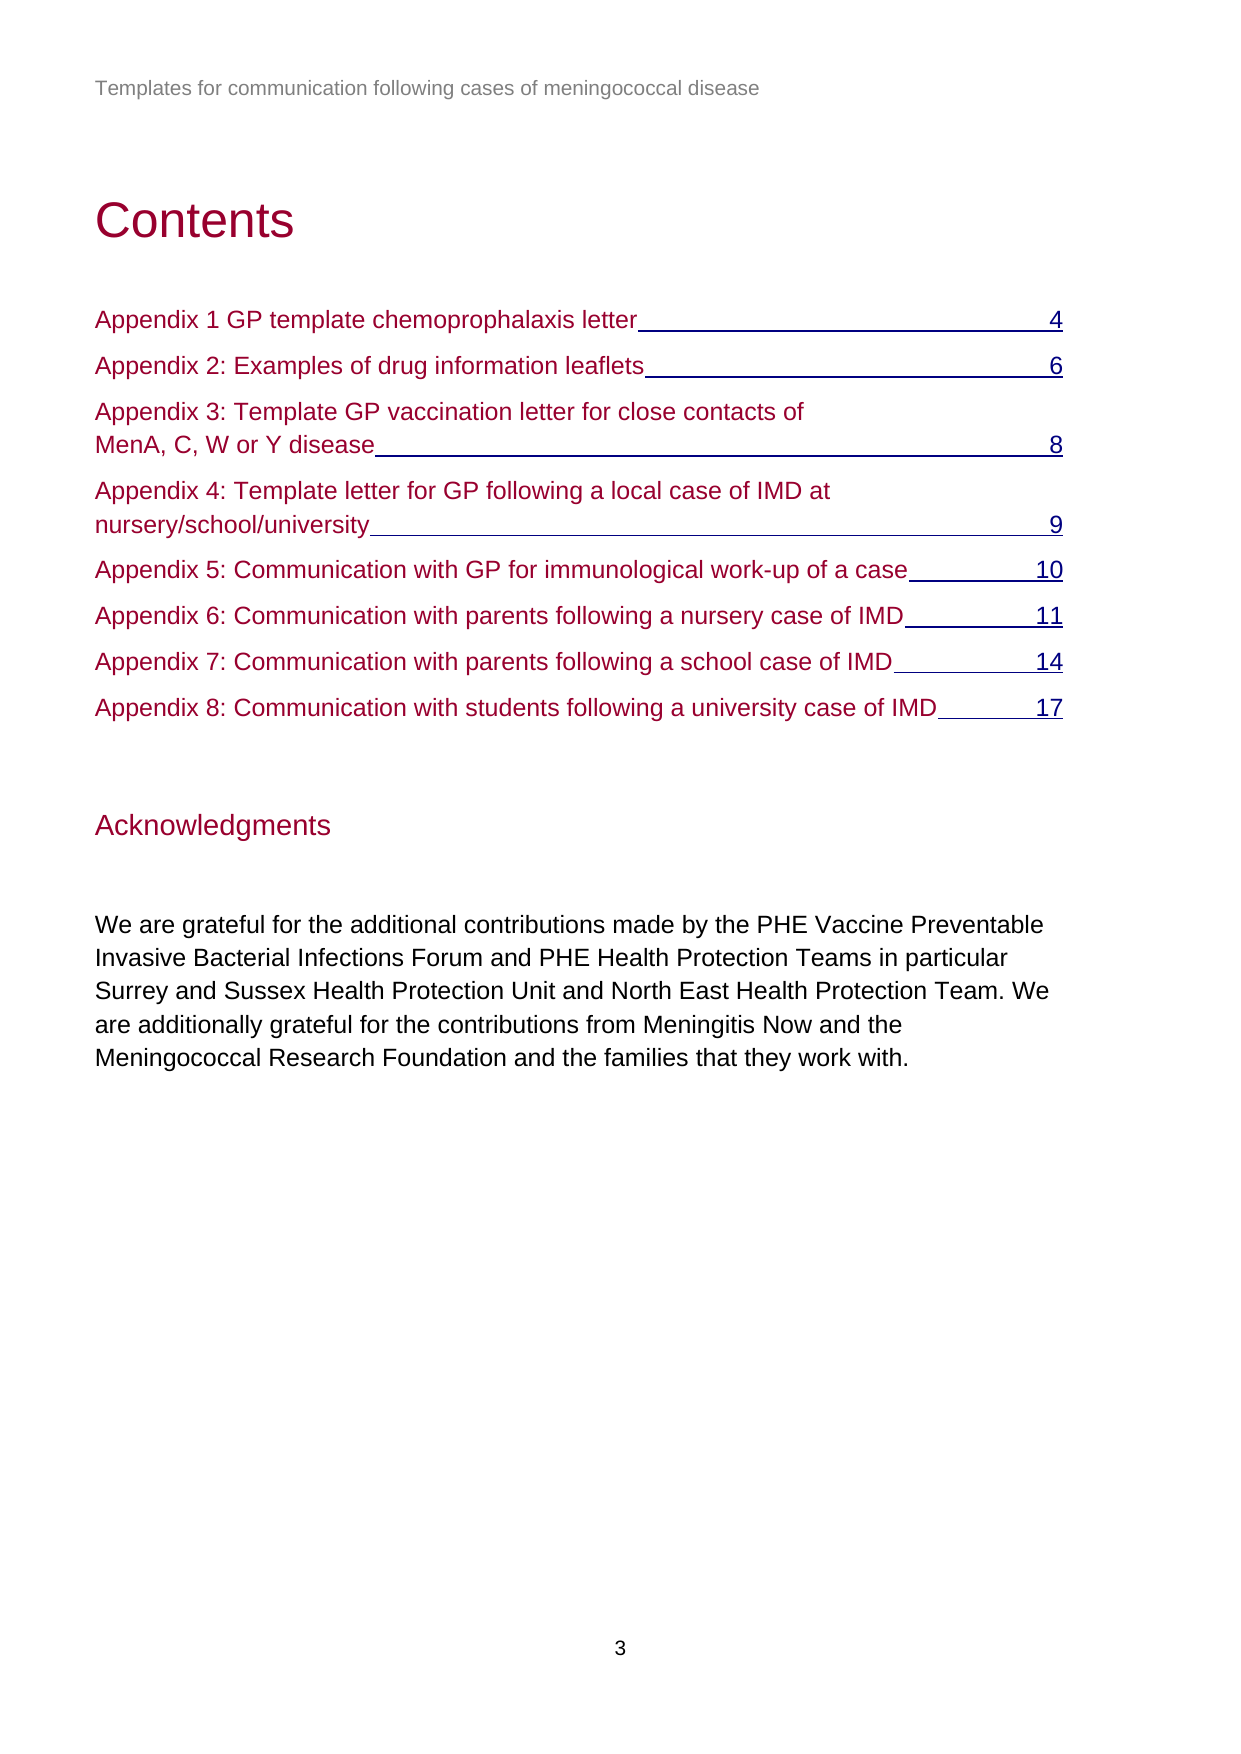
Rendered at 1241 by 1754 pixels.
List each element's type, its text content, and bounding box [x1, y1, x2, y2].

text Appendix 2: Examples of drug information leaflets 6 [94, 348, 1146, 381]
text Appendix 1 GP template chemoprophalaxis letter 4 [94, 302, 1146, 336]
text Appendix 3: Template GP vaccination letter for close contacts of MenA, C, W or Y disease 8 [94, 394, 1146, 461]
text Appendix 6: Communication with parents following a nursery case of IMD 11 [94, 598, 1146, 631]
text We are grateful for the additional contributions made by the PHE Vaccine Preventable Invasive Bacterial Infections Forum and PHE Health Protection Teams in particular Surrey and Sussex Health Protection Unit and North East Health Protection Team. We are additionally grateful for the contributions from Meningitis Now and the Meningococcal Research Foundation and the families that they work with. [94, 905, 1063, 1105]
text Appendix 7: Communication with parents following a school case of IMD 14 [94, 644, 1146, 677]
text Appendix 4: Template letter for GP following a local case of IMD at nursery/school/university 9 [94, 473, 1146, 540]
text Appendix 8: Communication with students following a university case of IMD 17 [94, 690, 1146, 723]
text Contents [94, 177, 1146, 252]
text Appendix 5: Communication with GP for immunological work-up of a case 10 [94, 552, 1146, 586]
subtitle Acknowledgments [94, 806, 1146, 843]
